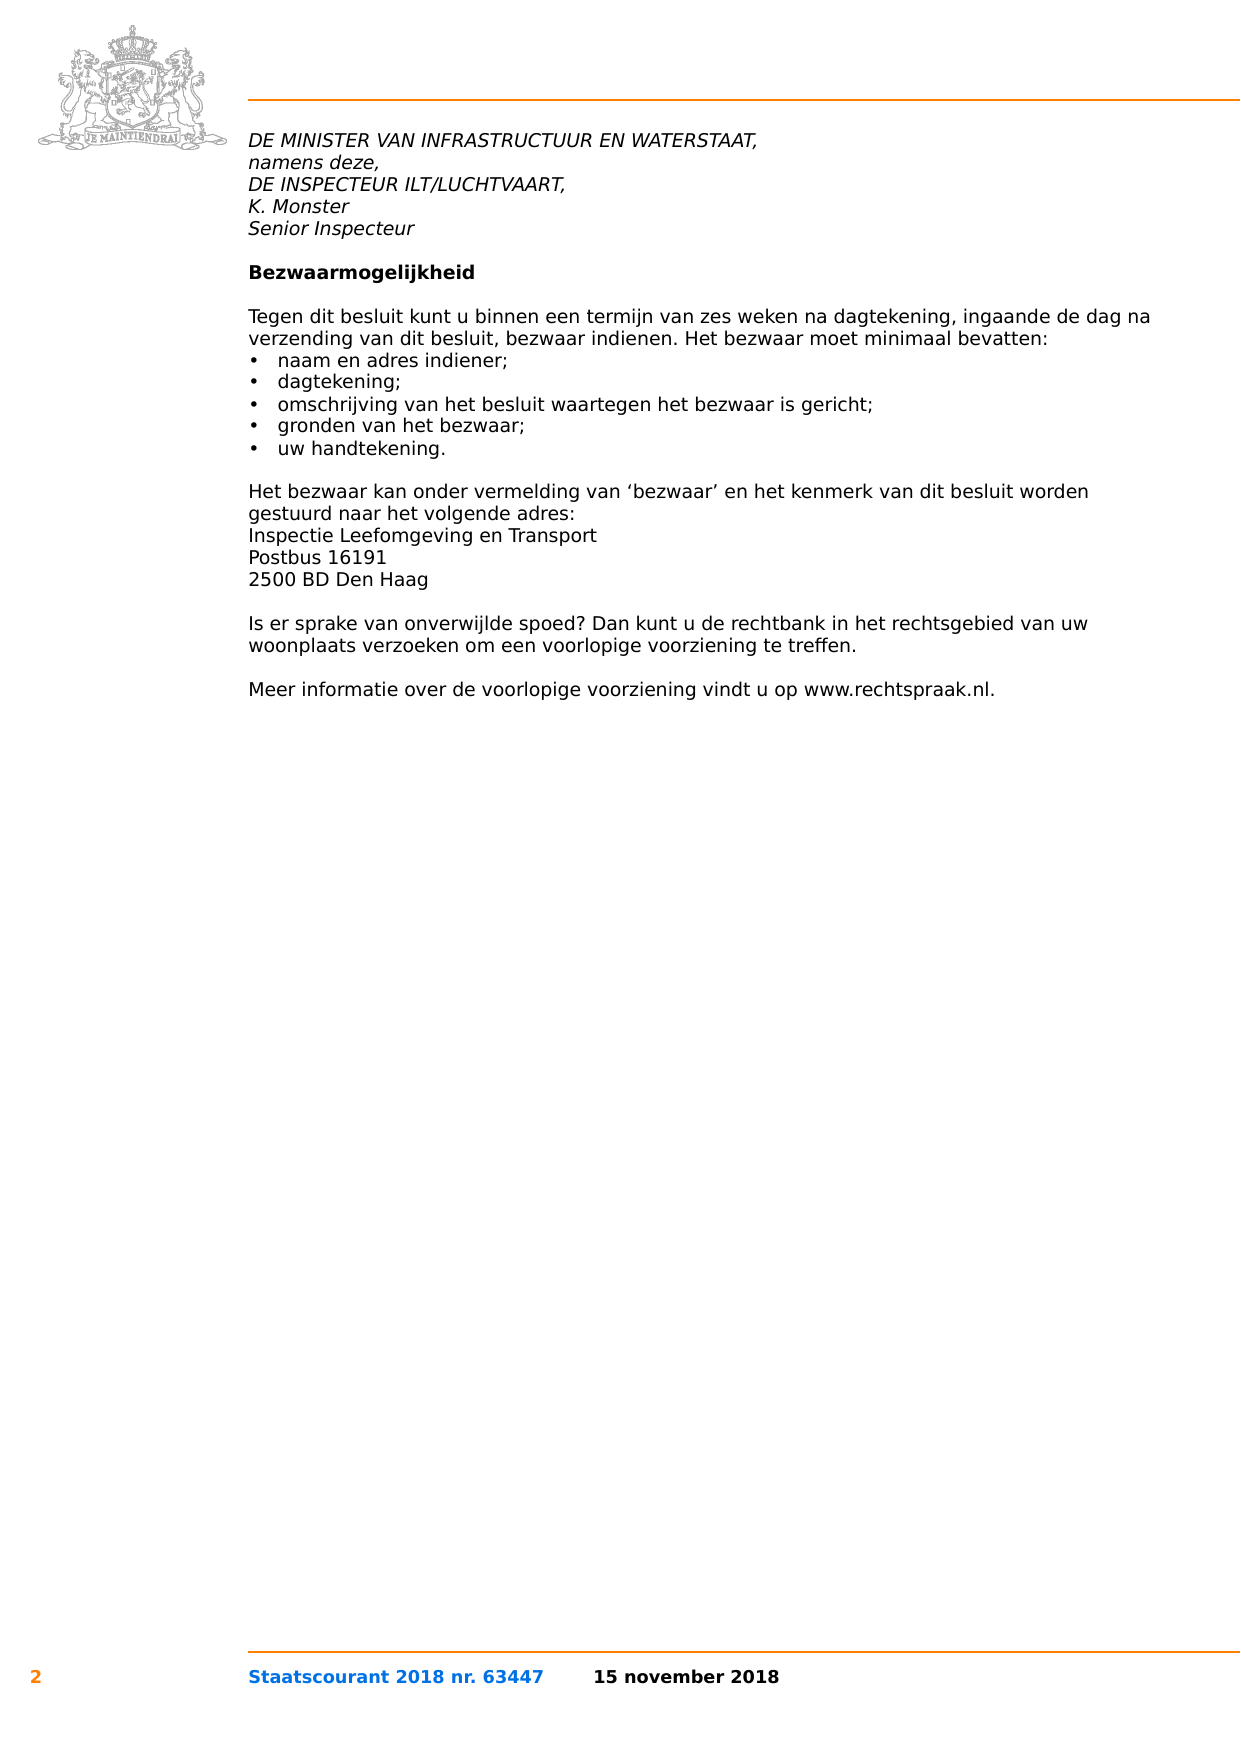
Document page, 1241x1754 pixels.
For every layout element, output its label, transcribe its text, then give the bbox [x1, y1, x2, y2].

text Tegen dit besluit kunt u binnen een termijn van zes weken na dagtekening, ingaande de dag na verzending van dit besluit, bezwaar indienen. Het bezwaar moet minimaal bevatten: [248, 306, 1163, 349]
text • uw handtekening. [248, 437, 1163, 459]
text Postbus 16191 [248, 547, 1163, 569]
text Meer informatie over de voorlopige voorziening vindt u op www.rechtspraak.nl. [248, 679, 1163, 701]
text • naam en adres indiener; [248, 349, 1163, 371]
text 2500 BD Den Haag [248, 569, 1163, 591]
text • omschrijving van het besluit waartegen het bezwaar is gericht; [248, 393, 1163, 415]
text • gronden van het bezwaar; [248, 415, 1163, 437]
text DE MINISTER VAN INFRASTRUCTUUR EN WATERSTAAT, namens deze, DE INSPECTEUR ILT/LUCHTVAART, K. Monster Senior Inspecteur [248, 130, 1163, 240]
text Inspectie Leefomgeving en Transport [248, 525, 1163, 547]
text Het bezwaar kan onder vermelding van ‘bezwaar’ en het kenmerk van dit besluit worden gestuurd naar het volgende adres: [248, 481, 1163, 525]
text • dagtekening; [248, 371, 1163, 393]
text Is er sprake van onverwijlde spoed? Dan kunt u de rechtbank in het rechtsgebied van uw woonplaats verzoeken om een voorlopige voorziening te treffen. [248, 613, 1163, 657]
text Bezwaarmogelijkheid [248, 262, 1163, 284]
picture [38, 25, 227, 150]
